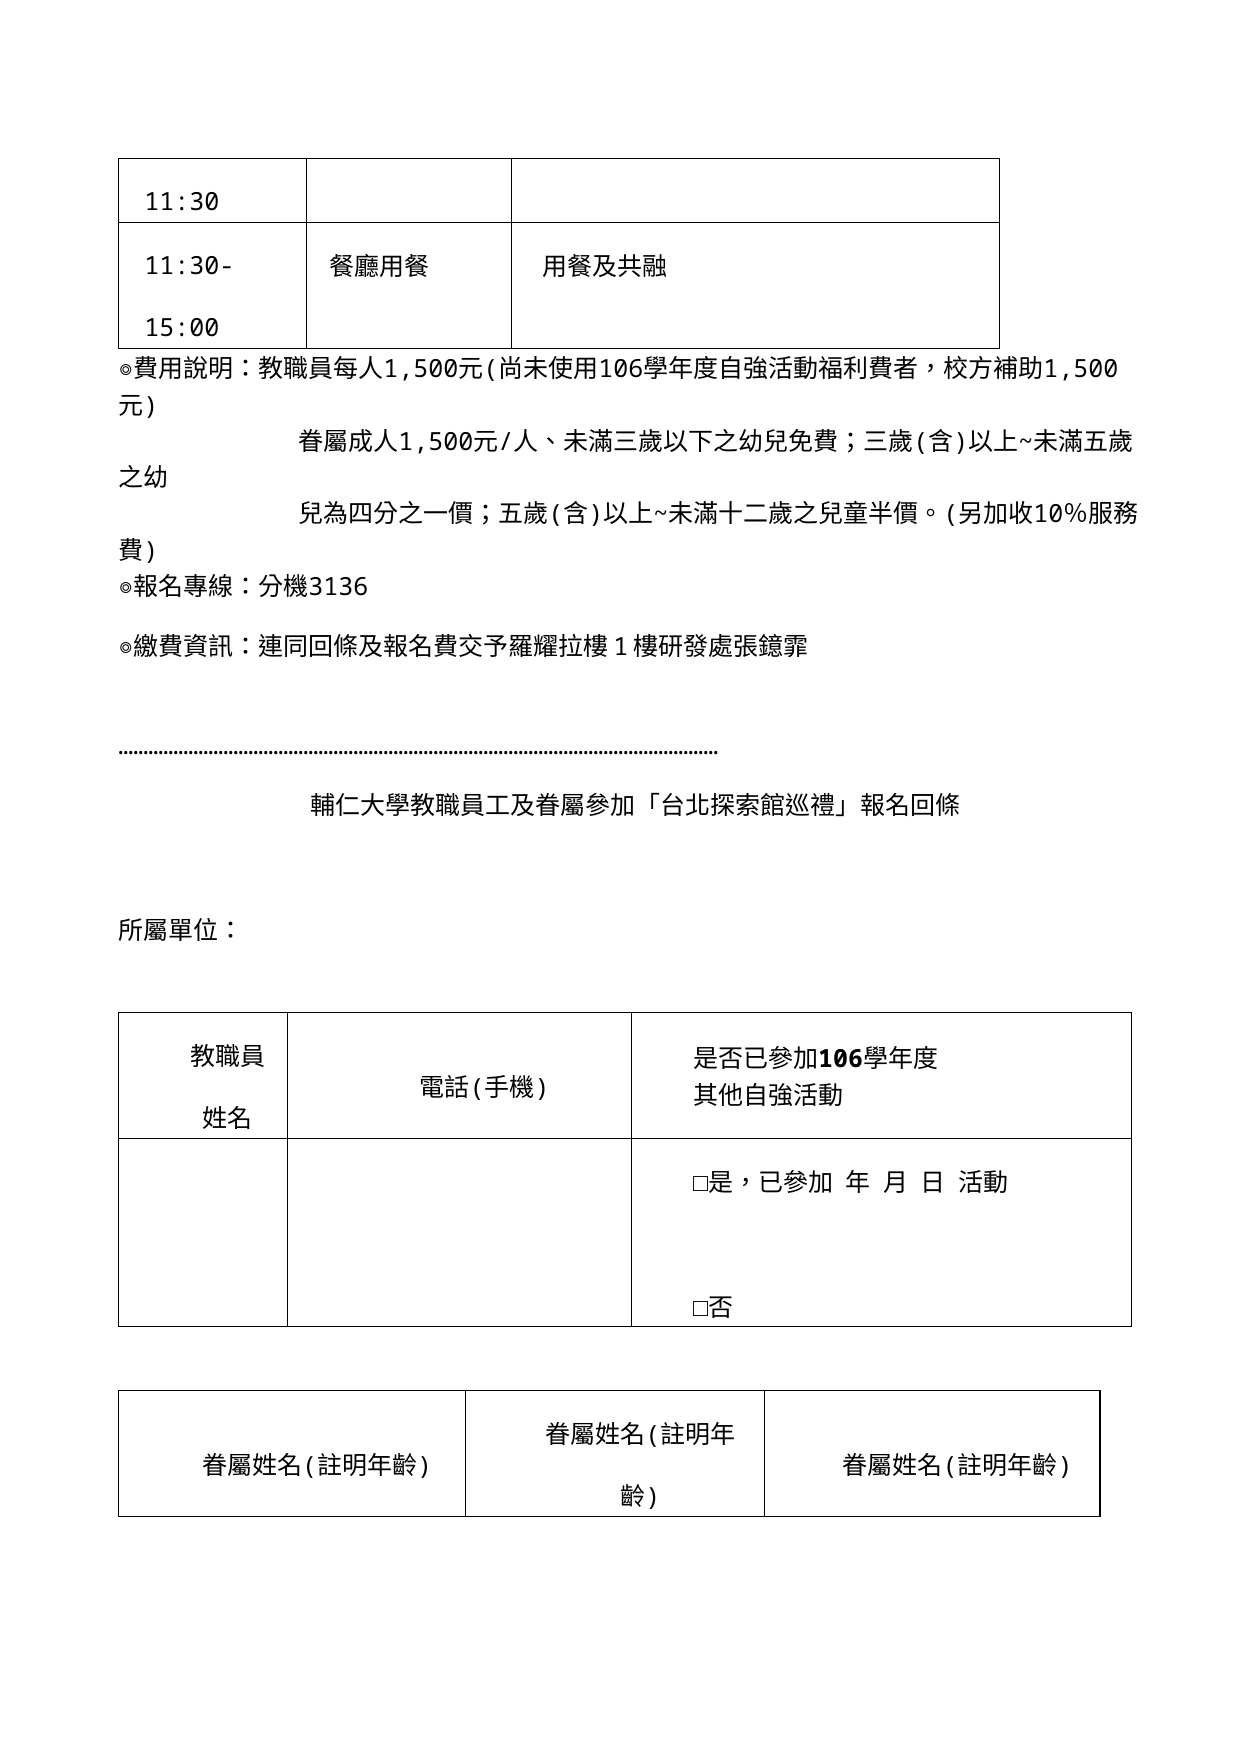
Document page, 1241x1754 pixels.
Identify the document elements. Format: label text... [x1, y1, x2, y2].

text ◎繳費資訊：連同回條及報名費交予羅耀拉樓1樓研發處張鐿霏 [118, 603, 1152, 665]
table_header 電話(手機) [288, 1013, 631, 1138]
table_header 教職員姓名 [119, 1013, 287, 1138]
text 輔仁大學教職員工及眷屬參加「台北探索館巡禮」報名回條 [118, 762, 1152, 824]
table_cell [307, 159, 511, 222]
table_cell [119, 1139, 287, 1326]
table_header 眷屬姓名(註明年齡) [765, 1391, 1099, 1516]
text 眷屬成人1,500元/人、未滿三歲以下之幼兒免費；三歲(含)以上~未滿五歲之幼 [118, 421, 1152, 494]
table_header 眷屬姓名(註明年齡) [466, 1391, 764, 1516]
text ◎報名專線：分機3136 [118, 566, 1152, 603]
table_header 眷屬姓名(註明年齡) [119, 1391, 465, 1516]
text ◎費用說明：教職員每人1,500元(尚未使用106學年度自強活動福利費者，校方補助1,500元) [118, 349, 1152, 421]
table_cell 餐廳用餐 [307, 223, 511, 348]
table_cell [512, 159, 999, 222]
text 所屬單位： [118, 887, 1152, 949]
table_cell 用餐及共融 [512, 223, 999, 348]
table_cell 11:30 [119, 159, 306, 222]
text ………………………………………………………………………………………………………… [118, 728, 1152, 762]
text 兒為四分之一價；五歲(含)以上~未滿十二歲之兒童半價。(另加收10％服務費) [118, 494, 1152, 566]
table_cell 11:30-15:00 [119, 223, 306, 348]
table_cell □是，已參加 年 月 日 活動 □否 [632, 1139, 1131, 1326]
table_header 是否已參加106學年度 其他自強活動 [632, 1013, 1131, 1138]
table_cell [288, 1139, 631, 1326]
